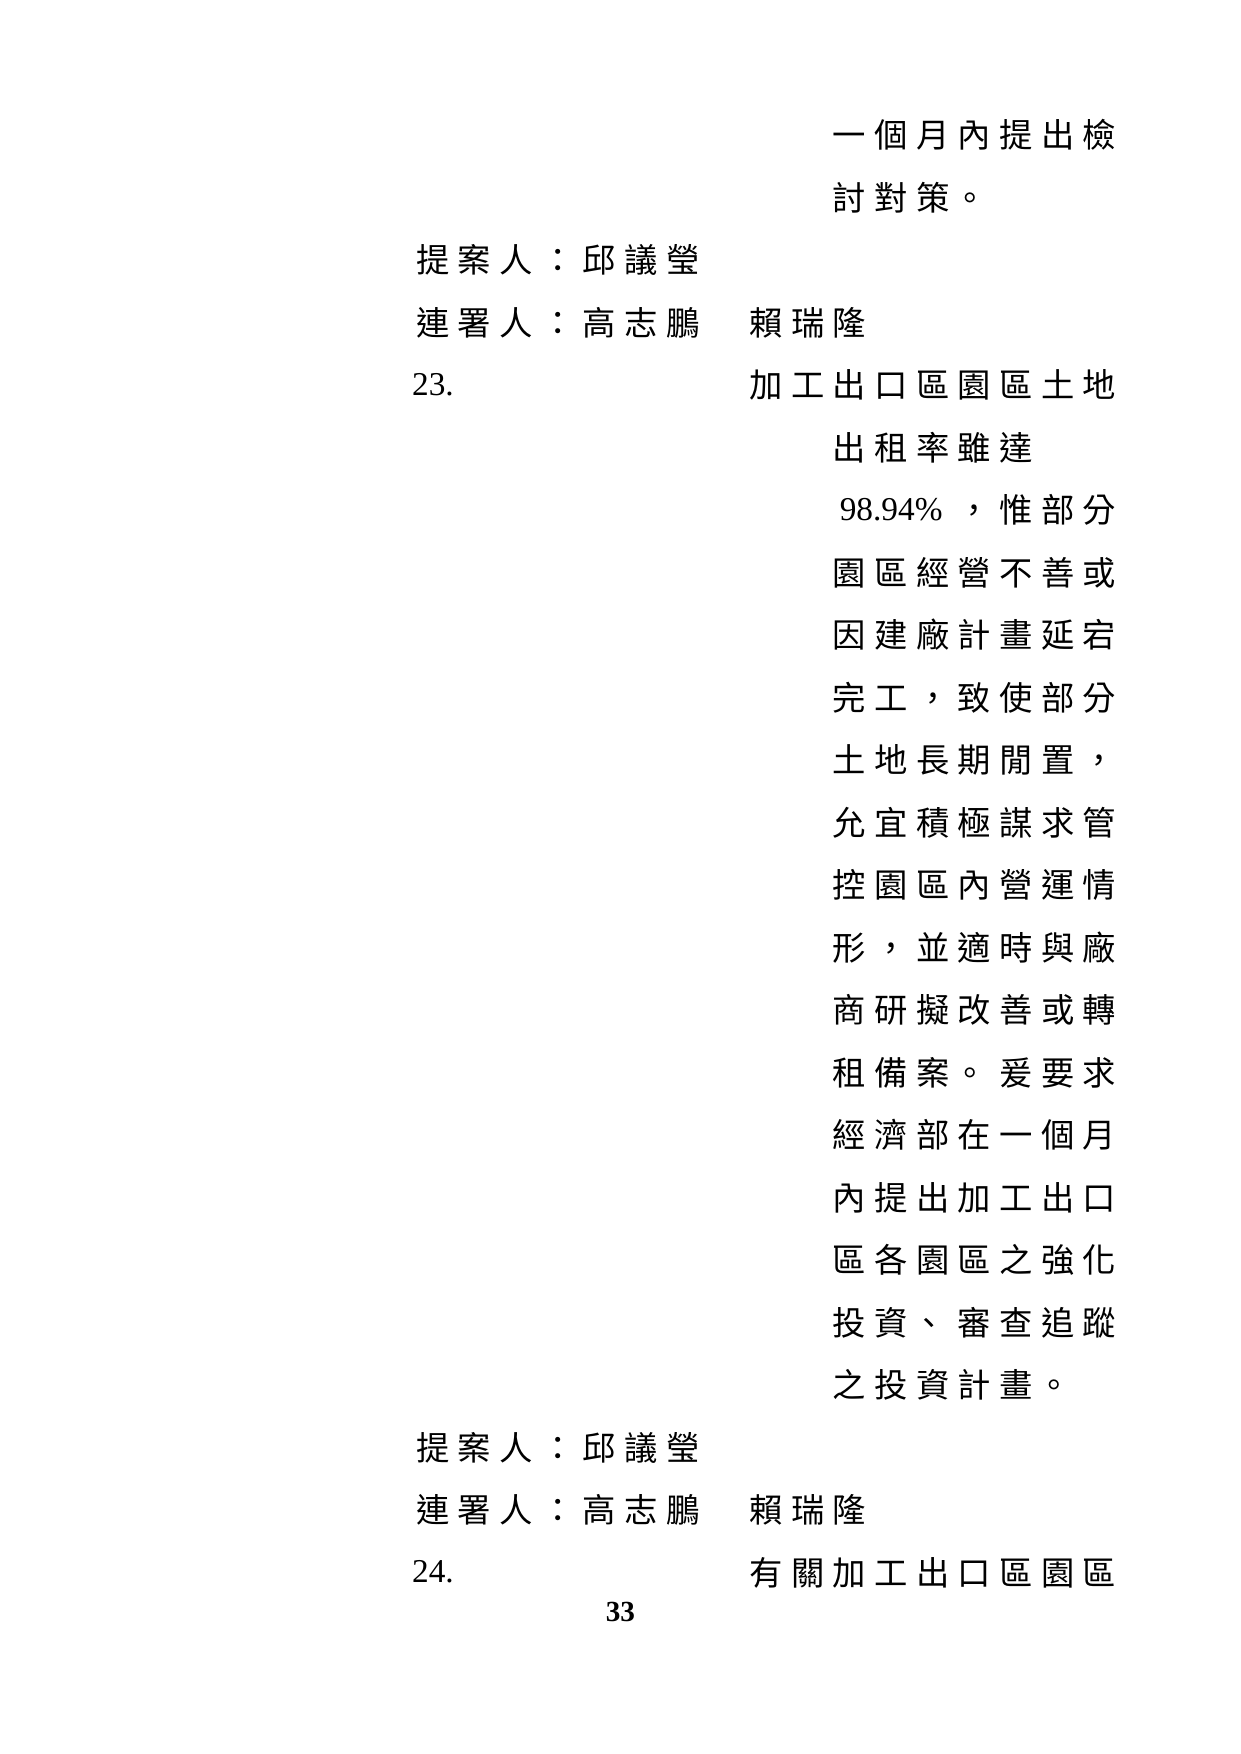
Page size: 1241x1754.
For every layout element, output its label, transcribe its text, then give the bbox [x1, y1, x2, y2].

text 提案人：邱議瑩 [397, 1404, 1016, 1467]
text 連署人：高志鵬 賴瑞隆 [397, 279, 1016, 342]
list 加工出口區園區土地出租率雖達98.94%，惟部分園區經營不善或因建廠計畫延宕完工，致使部分土地長期閒置，允宜積極謀求管控園區內營運情形，並適時與廠商研擬改善或轉租備案。爰要求經濟部在一個月內提出加工出口區各園區之強化投資、審查追蹤之投資計畫。 [409, 342, 1120, 1404]
text 提案人：邱議瑩 [397, 217, 1016, 279]
list 有關加工出口區園區建築物淨建蔽率及淨容積率規定，中港園區、楠梓園區及楠梓第二園區的容積率均為300%。為鼓勵園區採綠建築，經濟部加工出口區管理處修正「容積總量管制要點」發布實施，兩年內完成申請者得申請建築基地容積率最高不得超過520%，目前共有台中園區、高雄園區、高雄軟體園區及成功物流園區之法定容積率達490%，臨廣園區亦有300%。惟部分土地長期處於閒置，土地利用效率低落，爰要求經濟部一個月內提出解決對策以增進園區土地使用效益。 [409, 1529, 1120, 1592]
list 一個月內提出檢討對策。 [409, 92, 1120, 217]
text 連署人：高志鵬 賴瑞隆 [397, 1467, 1016, 1529]
